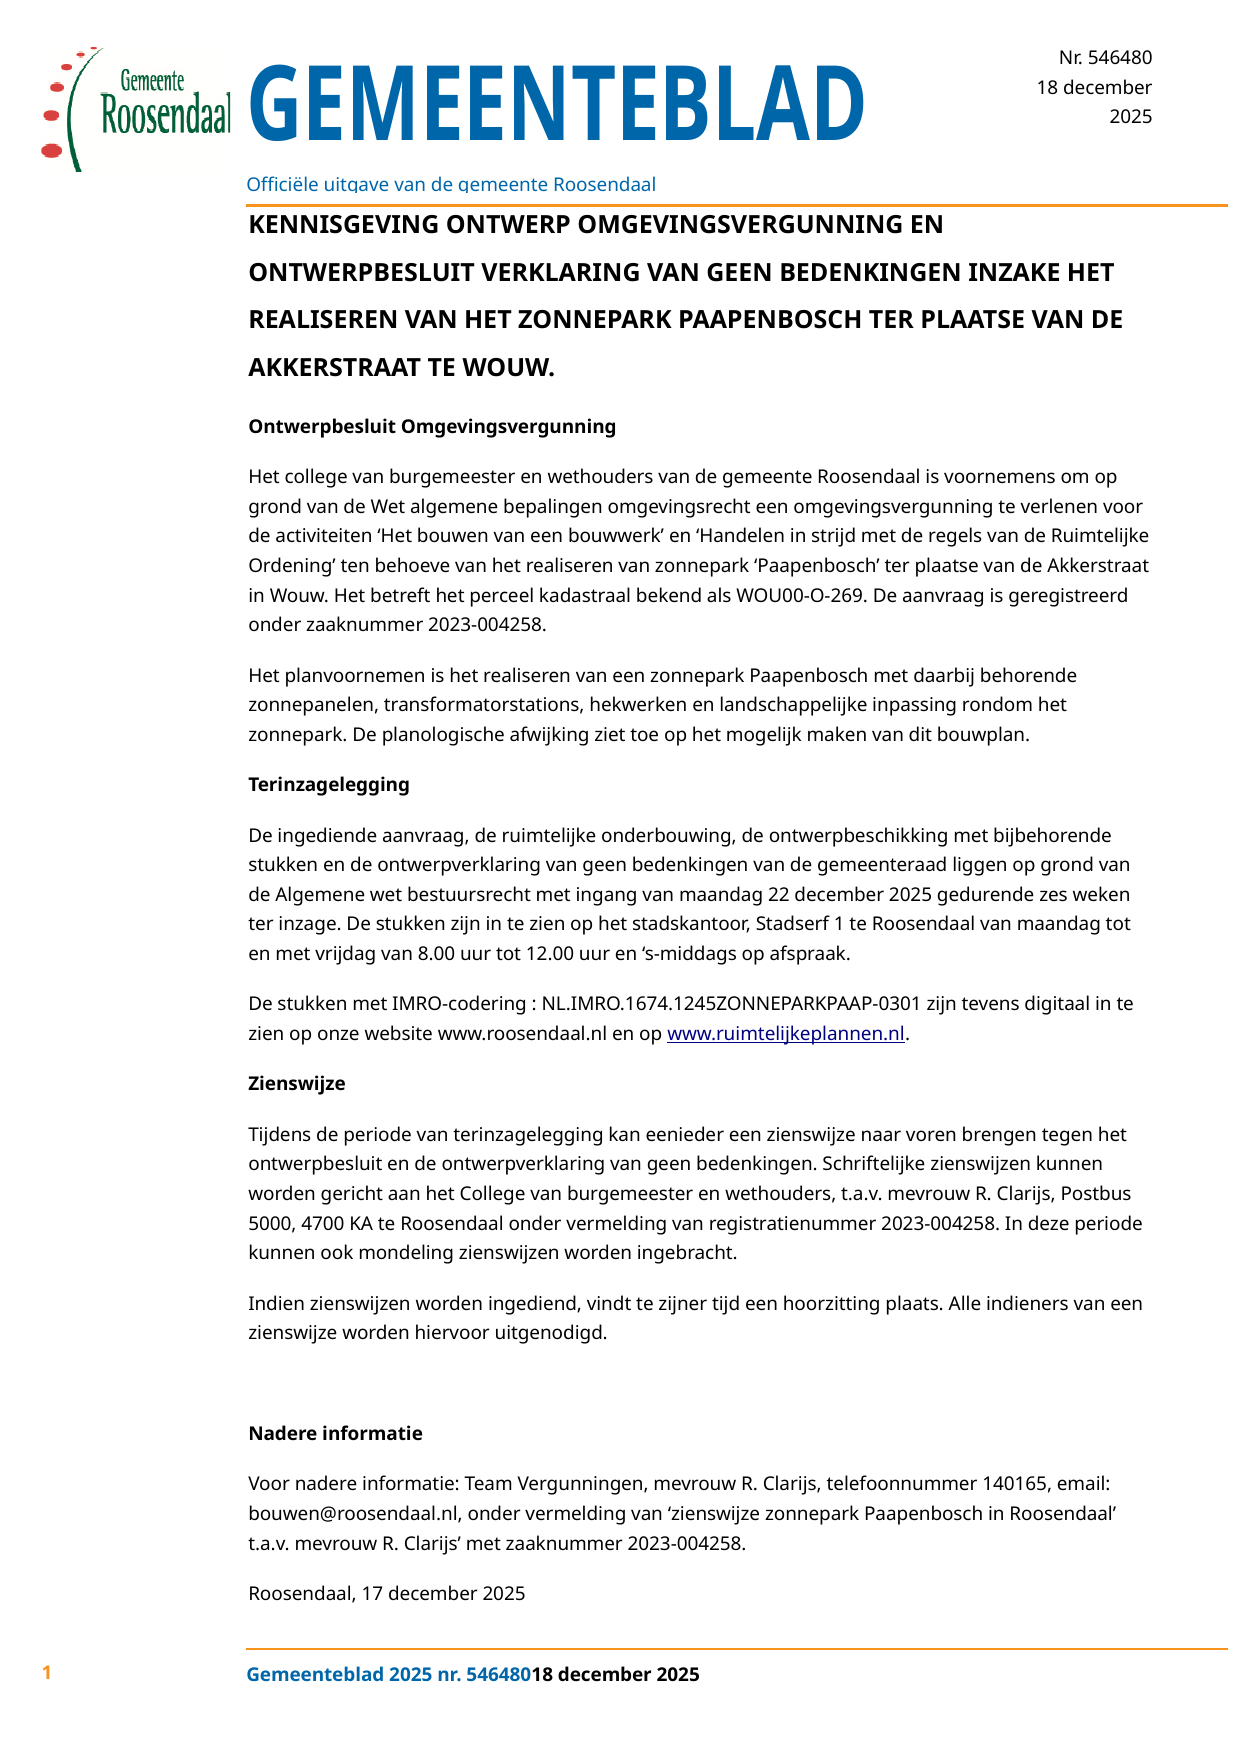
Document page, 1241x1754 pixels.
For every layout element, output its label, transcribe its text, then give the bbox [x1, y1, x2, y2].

text Ontwerpbesluit Omgevingsvergunning [248, 413, 1152, 439]
text Roosendaal, 17 december 2025 [248, 1580, 1152, 1606]
text Zienswijze [248, 1071, 1152, 1096]
text Het planvoornemen is het realiseren van een zonnepark Paapenbosch met daarbij behorende zonnepanelen, transformatorstations, hekwerken en landschappelijke inpassing rondom het zonnepark. De planologische afwijking ziet toe op het mogelijk maken van dit bouwplan. [248, 662, 1152, 747]
picture [41, 47, 231, 172]
text Indien zienswijzen worden ingediend, vindt te zijner tijd een hoorzitting plaats. Alle indieners van een zienswijze worden hiervoor uitgenodigd. [248, 1290, 1152, 1345]
text De stukken met IMRO-codering : NL.IMRO.1674.1245ZONNEPARKPAAP-0301 zijn tevens digitaal in te zien op onze website www.roosendaal.nl en op www.ruimtelijkeplannen.nl. [248, 991, 1152, 1046]
text Terinzagelegging [248, 771, 1152, 797]
text Het college van burgemeester en wethouders van de gemeente Roosendaal is voornemens om op grond van de Wet algemene bepalingen omgevingsrecht een omgevingsvergunning te verlenen voor de activiteiten ‘Het bouwen van een bouwwerk’ en ‘Handelen in strijd met de regels van de Ruimtelijke Ordening’ ten behoeve van het realiseren van zonnepark ‘Paapenbosch’ ter plaatse van de Akkerstraat in Wouw. Het betreft het perceel kadastraal bekend als WOU00-O-269. De aanvraag is geregistreerd onder zaaknummer 2023-004258. [248, 463, 1152, 637]
text Voor nadere informatie: Team Vergunningen, mevrouw R. Clarijs, telefoonnummer 140165, email: bouwen@roosendaal.nl, onder vermelding van ‘zienswijze zonnepark Paapenbosch in Roosendaal’ t.a.v. mevrouw R. Clarijs’ met zaaknummer 2023-004258. [248, 1471, 1152, 1556]
text Tijdens de periode van terinzagelegging kan eenieder een zienswijze naar voren brengen tegen het ontwerpbesluit en de ontwerpverklaring van geen bedenkingen. Schriftelijke zienswijzen kunnen worden gericht aan het College van burgemeester en wethouders, t.a.v. mevrouw R. Clarijs, Postbus 5000, 4700 KA te Roosendaal onder vermelding van registratienummer 2023-004258. In deze periode kunnen ook mondeling zienswijzen worden ingebracht. [248, 1121, 1152, 1265]
text De ingediende aanvraag, de ruimtelijke onderbouwing, de ontwerpbeschikking met bijbehorende stukken en de ontwerpverklaring van geen bedenkingen van de gemeenteraad liggen op grond van de Algemene wet bestuursrecht met ingang van maandag 22 december 2025 gedurende zes weken ter inzage. De stukken zijn in te zien op het stadskantoor, Stadserf 1 te Roosendaal van maandag tot en met vrijdag van 8.00 uur tot 12.00 uur en ‘s-middags op afspraak. [248, 822, 1152, 966]
text KENNISGEVING ONTWERP OMGEVINGSVERGUNNING EN ONTWERPBESLUIT VERKLARING VAN GEEN BEDENKINGEN INZAKE HET REALISEREN VAN HET ZONNEPARK PAAPENBOSCH TER PLAATSE VAN DE AKKERSTRAAT TE WOUW. [248, 207, 1152, 384]
text Nadere informatie [248, 1420, 1152, 1446]
